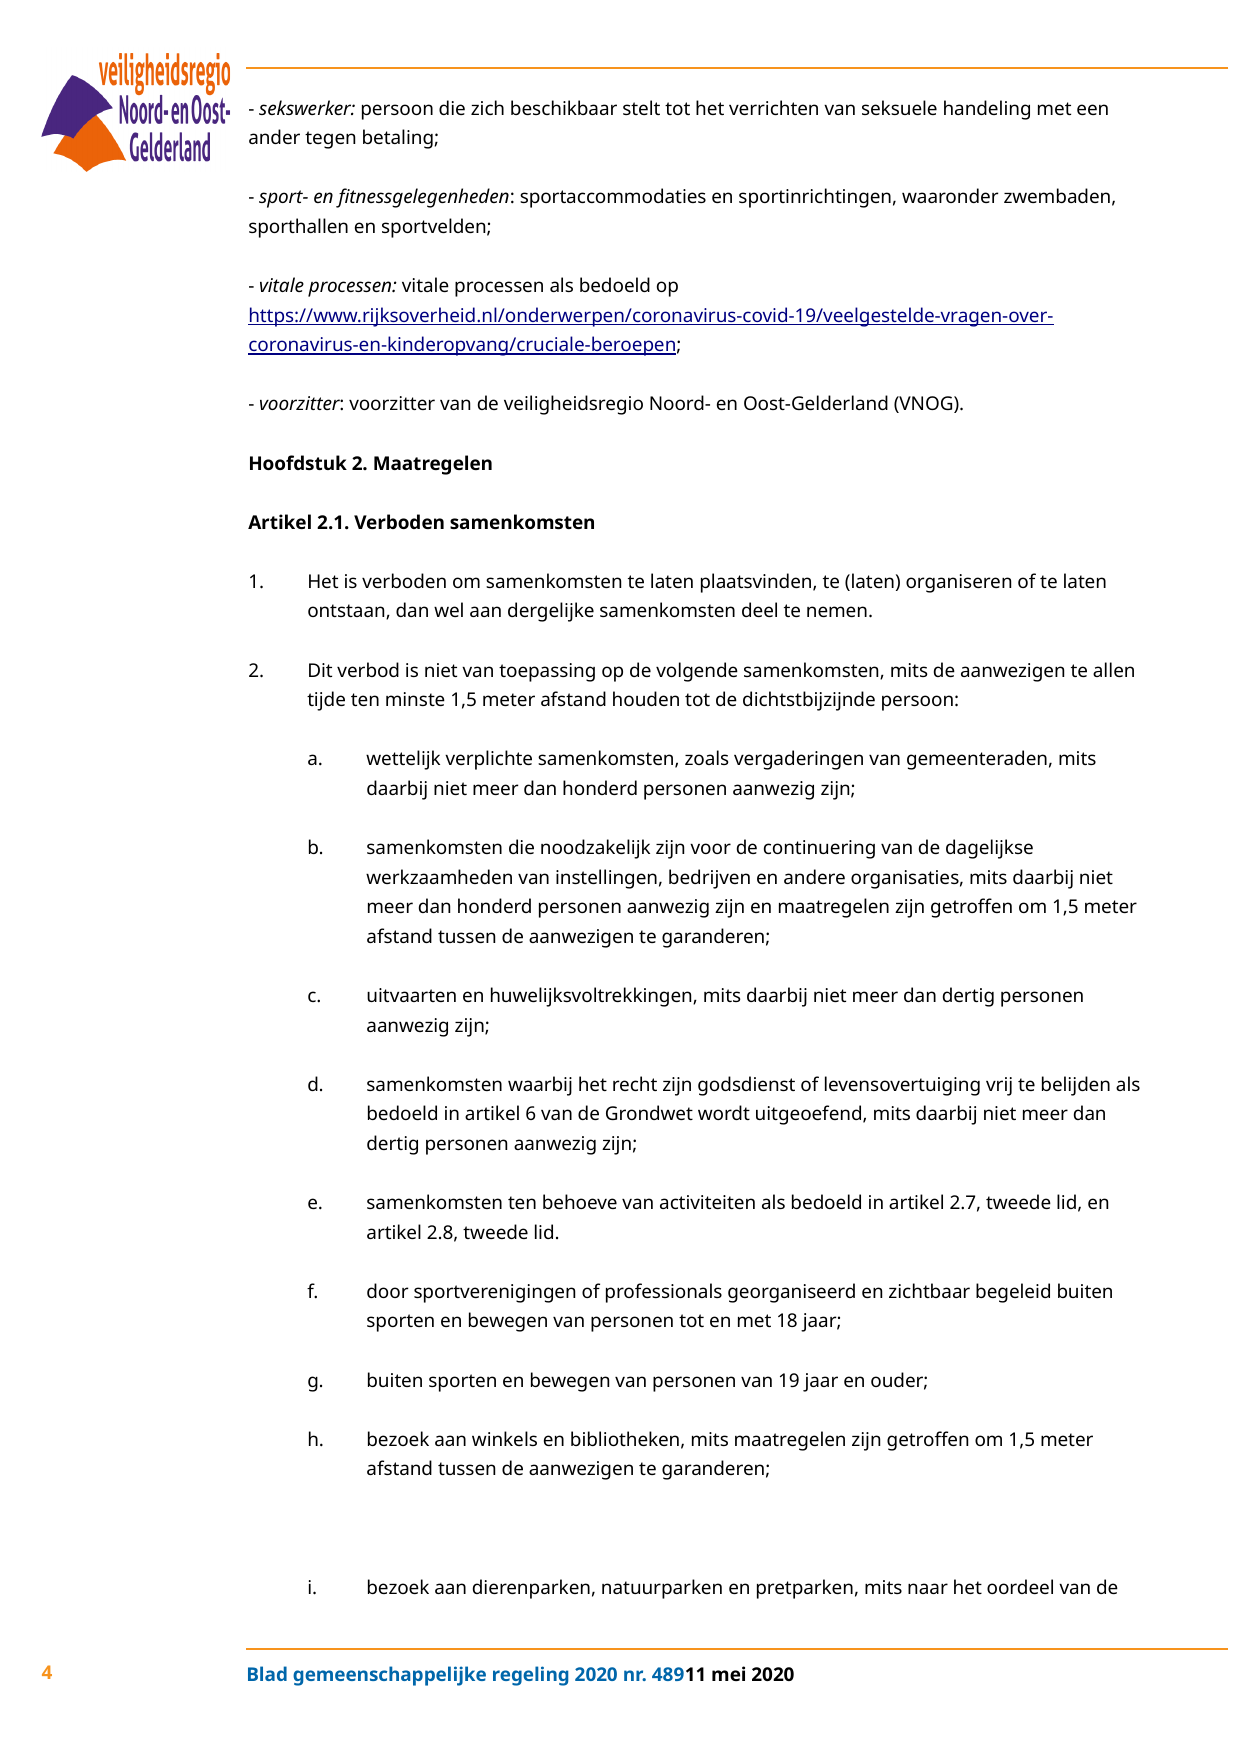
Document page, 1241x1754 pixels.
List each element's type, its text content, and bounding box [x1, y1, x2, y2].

list wettelijk verplichte samenkomsten, zoals vergaderingen van gemeenteraden, mits daarbij niet meer dan honderd personen aanwezig zijn; [307, 746, 1152, 801]
list bezoek aan dierenparken, natuurparken en pretparken, mits naar het oordeel van de [307, 1574, 1152, 1600]
text - sekswerker: persoon die zich beschikbaar stelt tot het verrichten van seksuele handeling met een ander tegen betaling; [248, 95, 1152, 150]
list Dit verbod is niet van toepassing op de volgende samenkomsten, mits de aanwezigen te allen tijde ten minste 1,5 meter afstand houden tot de dichtstbijzijnde persoon: [248, 657, 1152, 712]
list buiten sporten en bewegen van personen van 19 jaar en ouder; [307, 1367, 1152, 1393]
list uitvaarten en huwelijksvoltrekkingen, mits daarbij niet meer dan dertig personen aanwezig zijn; [307, 982, 1152, 1038]
text - sport- en fitnessgelegenheden: sportaccommodaties en sportinrichtingen, waaronder zwembaden, sporthallen en sportvelden; [248, 183, 1152, 239]
text - vitale processen: vitale processen als bedoeld op https://www.rijksoverheid.nl/onderwerpen/coronavirus-covid-19/veelgestelde-vragen-over-coronavirus-en-kinderopvang/cruciale-beroepen; [248, 272, 1152, 357]
list samenkomsten die noodzakelijk zijn voor de continuering van de dagelijkse werkzaamheden van instellingen, bedrijven en andere organisaties, mits daarbij niet meer dan honderd personen aanwezig zijn en maatregelen zijn getroffen om 1,5 meter afstand tussen de aanwezigen te garanderen; [307, 834, 1152, 949]
list samenkomsten ten behoeve van activiteiten als bedoeld in artikel 2.7, tweede lid, en artikel 2.8, tweede lid. [307, 1189, 1152, 1245]
list Het is verboden om samenkomsten te laten plaatsvinden, te (laten) organiseren of te laten ontstaan, dan wel aan dergelijke samenkomsten deel te nemen. [248, 568, 1152, 623]
text - voorzitter: voorzitter van de veiligheidsregio Noord- en Oost-Gelderland (VNOG). [248, 391, 1152, 416]
text Hoofdstuk 2. Maatregelen [248, 450, 1152, 476]
list door sportverenigingen of professionals georganiseerd en zichtbaar begeleid buiten sporten en bewegen van personen tot en met 18 jaar; [307, 1278, 1152, 1333]
list bezoek aan winkels en bibliotheken, mits maatregelen zijn getroffen om 1,5 meter afstand tussen de aanwezigen te garanderen; [307, 1426, 1152, 1481]
picture [41, 47, 231, 172]
list samenkomsten waarbij het recht zijn godsdienst of levensovertuiging vrij te belijden als bedoeld in artikel 6 van de Grondwet wordt uitgeoefend, mits daarbij niet meer dan dertig personen aanwezig zijn; [307, 1071, 1152, 1156]
text Artikel 2.1. Verboden samenkomsten [248, 509, 1152, 535]
